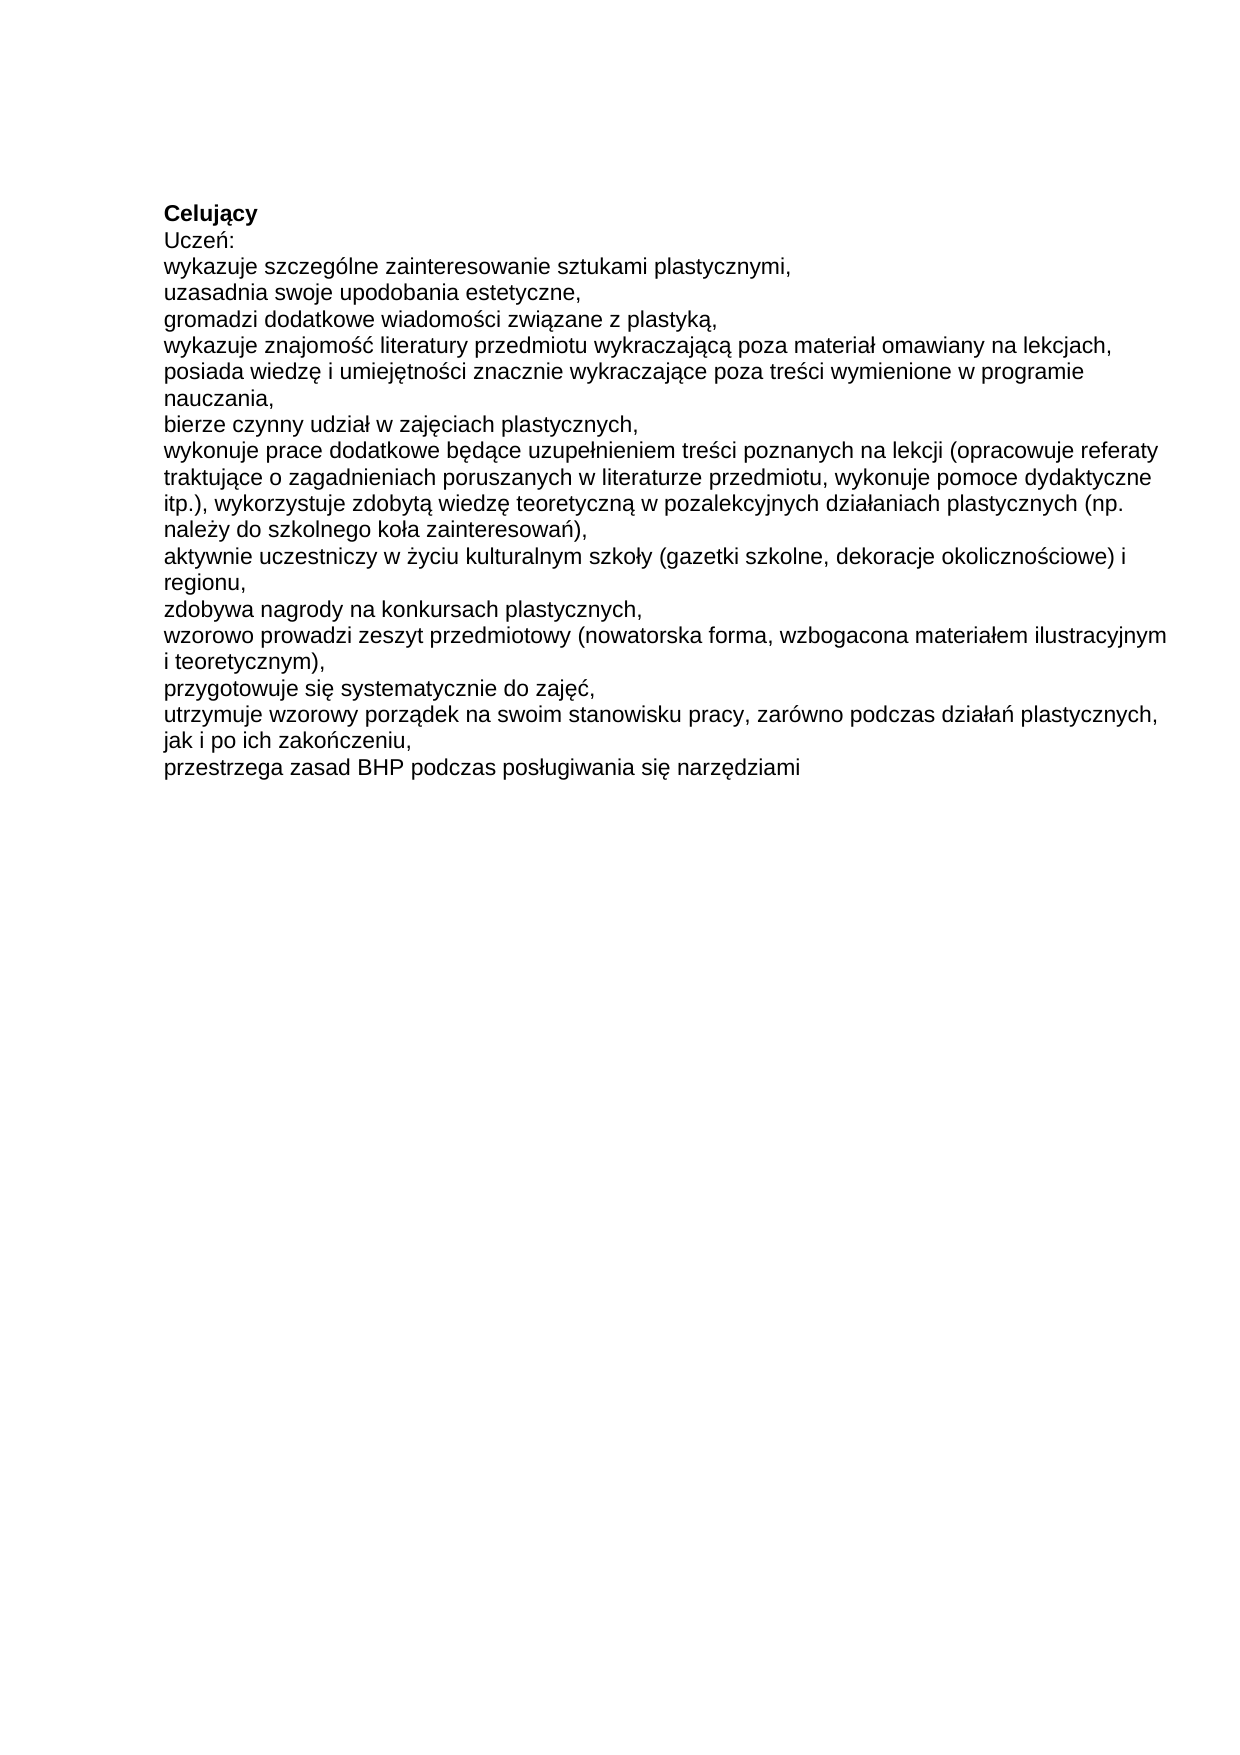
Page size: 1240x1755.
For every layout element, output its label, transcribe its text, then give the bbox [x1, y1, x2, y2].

text przestrzega zasad BHP podczas posługiwania się narzędziami [163, 754, 1169, 780]
text uzasadnia swoje upodobania estetyczne, [163, 279, 1169, 306]
text przygotowuje się systematycznie do zajęć, [163, 674, 1169, 701]
text zdobywa nagrody na konkursach plastycznych, [163, 596, 1169, 622]
text utrzymuje wzorowy porządek na swoim stanowisku pracy, zarówno podczas działań plastycznych, jak i po ich zakończeniu, [163, 701, 1169, 754]
text wzorowo prowadzi zeszyt przedmiotowy (nowatorska forma, wzbogacona materiałem ilustracyjnym i teoretycznym), [163, 622, 1169, 674]
text gromadzi dodatkowe wiadomości związane z plastyką, [163, 306, 1169, 332]
text Celujący [163, 200, 1169, 227]
text wykazuje szczególne zainteresowanie sztukami plastycznymi, [163, 253, 1169, 279]
text wykazuje znajomość literatury przedmiotu wykraczającą poza materiał omawiany na lekcjach, posiada wiedzę i umiejętności znacznie wykraczające poza treści wymienione w programie nauczania, [163, 332, 1169, 411]
text wykonuje prace dodatkowe będące uzupełnieniem treści poznanych na lekcji (opracowuje referaty traktujące o zagadnieniach poruszanych w literaturze przedmiotu, wykonuje pomoce dydaktyczne itp.), wykorzystuje zdobytą wiedzę teoretyczną w pozalekcyjnych działaniach plastycznych (np. należy do szkolnego koła zainteresowań), [163, 437, 1169, 543]
text Uczeń: [163, 227, 1169, 253]
text bierze czynny udział w zajęciach plastycznych, [163, 411, 1169, 437]
text aktywnie uczestniczy w życiu kulturalnym szkoły (gazetki szkolne, dekoracje okolicznościowe) i regionu, [163, 543, 1169, 596]
